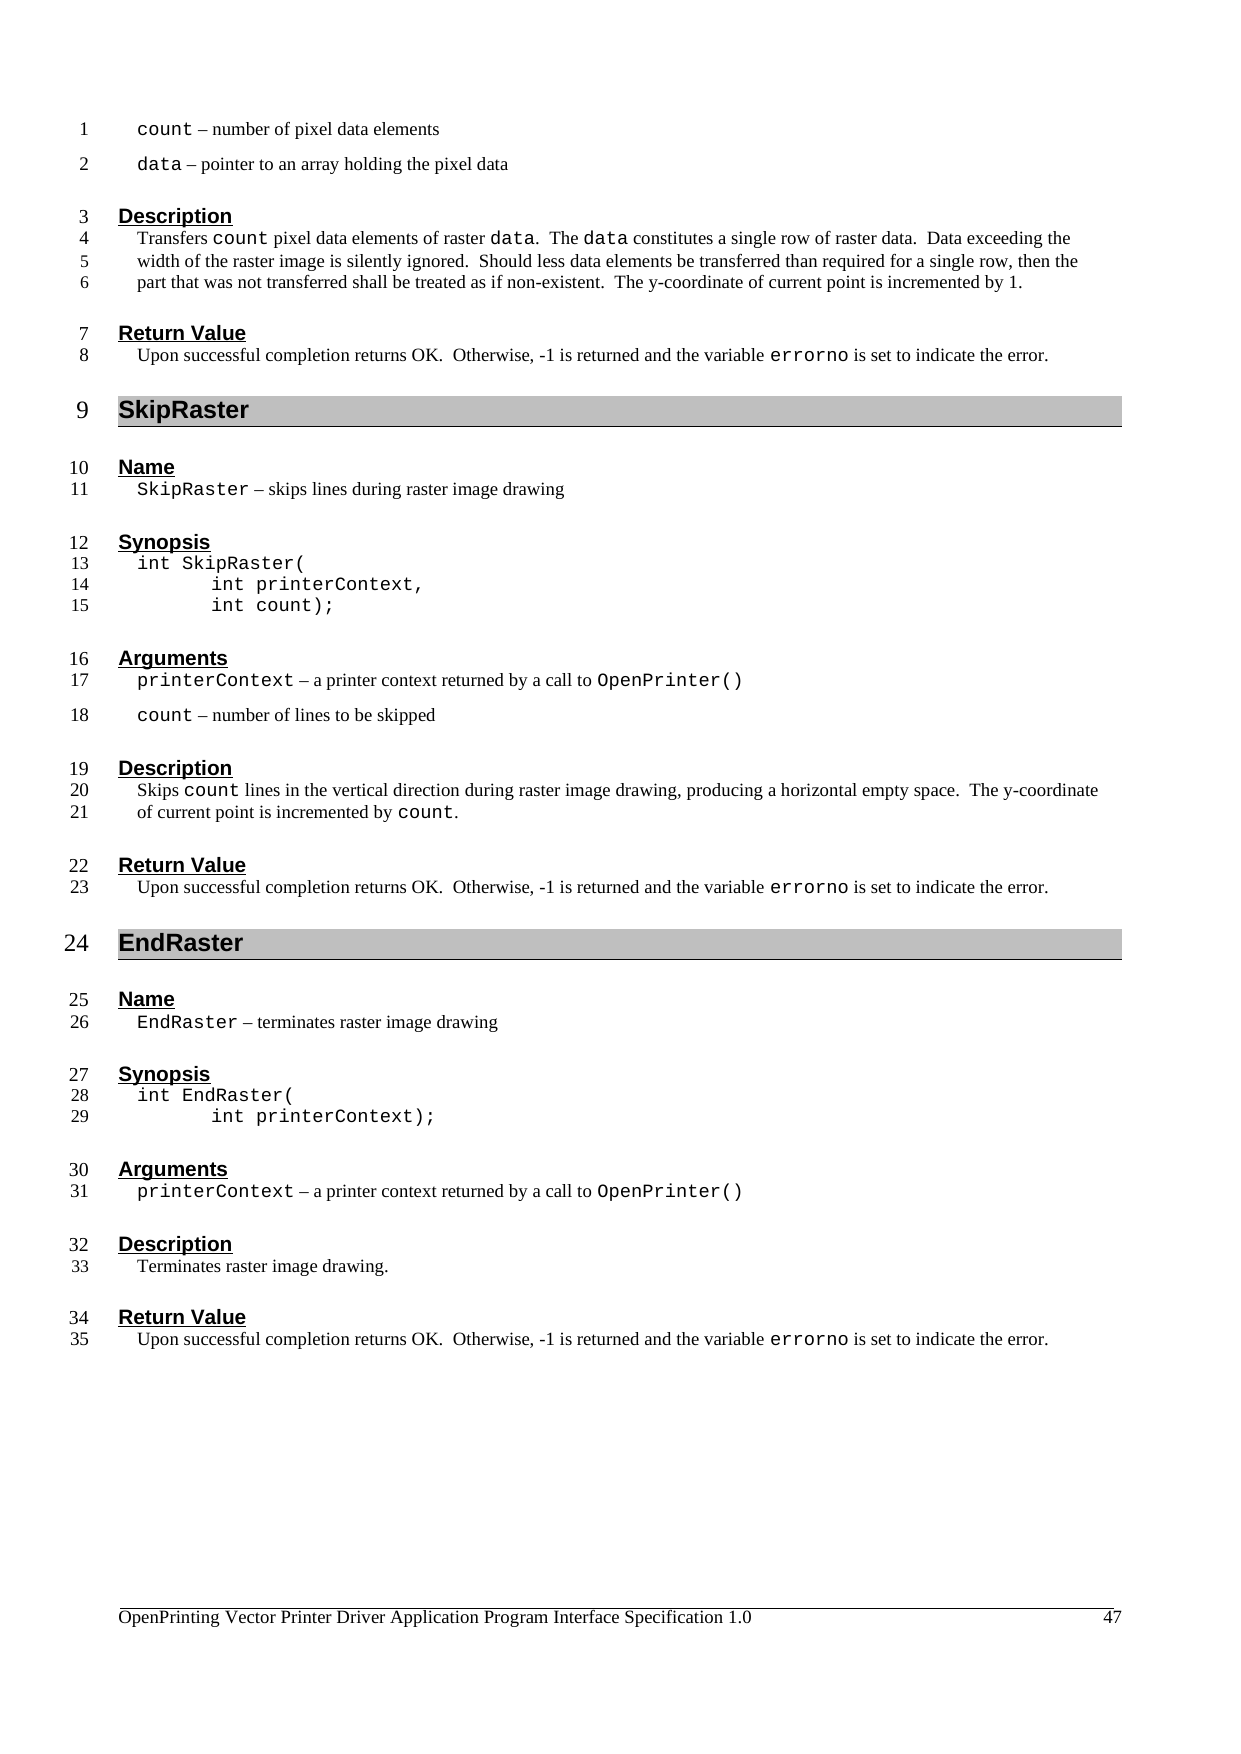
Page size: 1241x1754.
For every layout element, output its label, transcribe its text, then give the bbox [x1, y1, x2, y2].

text count – number of lines to be skipped [137, 705, 1103, 727]
subtitle Name [118, 455, 1122, 479]
subtitle Name [118, 988, 1122, 1011]
text data – pointer to an array holding the pixel data [137, 153, 1103, 176]
subtitle SkipRaster [118, 396, 1122, 426]
text Upon successful completion returns OK. Otherwise, -1 is returned and the variable errorno is set to indicate the error. [137, 877, 1103, 899]
text Transfers count pixel data elements of raster data. The data constitutes a single row of raster data. Data exceeding the width of the raster image is silently ignored. Should less data elements be transferred than required for a single row, then the part that was not transferred shall be treated as if non-existent. The y-coordinate of current point is incremented by 1. [137, 228, 1103, 292]
text printerContext – a printer context returned by a call to OpenPrinter() [137, 1181, 1103, 1203]
text Upon successful completion returns OK. Otherwise, -1 is returned and the variable errorno is set to indicate the error. [137, 344, 1103, 367]
subtitle Return Value [118, 321, 1122, 344]
subtitle Description [118, 1233, 1122, 1256]
text int SkipRaster( int printerContext, int count); [137, 553, 1103, 617]
subtitle Return Value [118, 854, 1122, 877]
text count – number of pixel data elements [137, 118, 1103, 141]
text EndRaster – terminates raster image drawing [137, 1011, 1103, 1034]
text Skips count lines in the vertical direction during raster image drawing, producing a horizontal empty space. The y-coordinate of current point is incremented by count. [137, 779, 1103, 824]
text printerContext – a printer context returned by a call to OpenPrinter() [137, 670, 1103, 692]
subtitle Synopsis [118, 1063, 1122, 1086]
text SkipRaster – skips lines during raster image drawing [137, 479, 1103, 501]
text Terminates raster image drawing. [137, 1256, 1103, 1277]
subtitle Description [118, 756, 1122, 779]
subtitle Synopsis [118, 530, 1122, 553]
subtitle Description [118, 205, 1122, 228]
text int EndRaster( int printerContext); [137, 1086, 1103, 1129]
subtitle Arguments [118, 646, 1122, 670]
subtitle Return Value [118, 1306, 1122, 1329]
subtitle Arguments [118, 1158, 1122, 1181]
subtitle EndRaster [118, 929, 1122, 959]
text Upon successful completion returns OK. Otherwise, -1 is returned and the variable errorno is set to indicate the error. [137, 1329, 1103, 1352]
